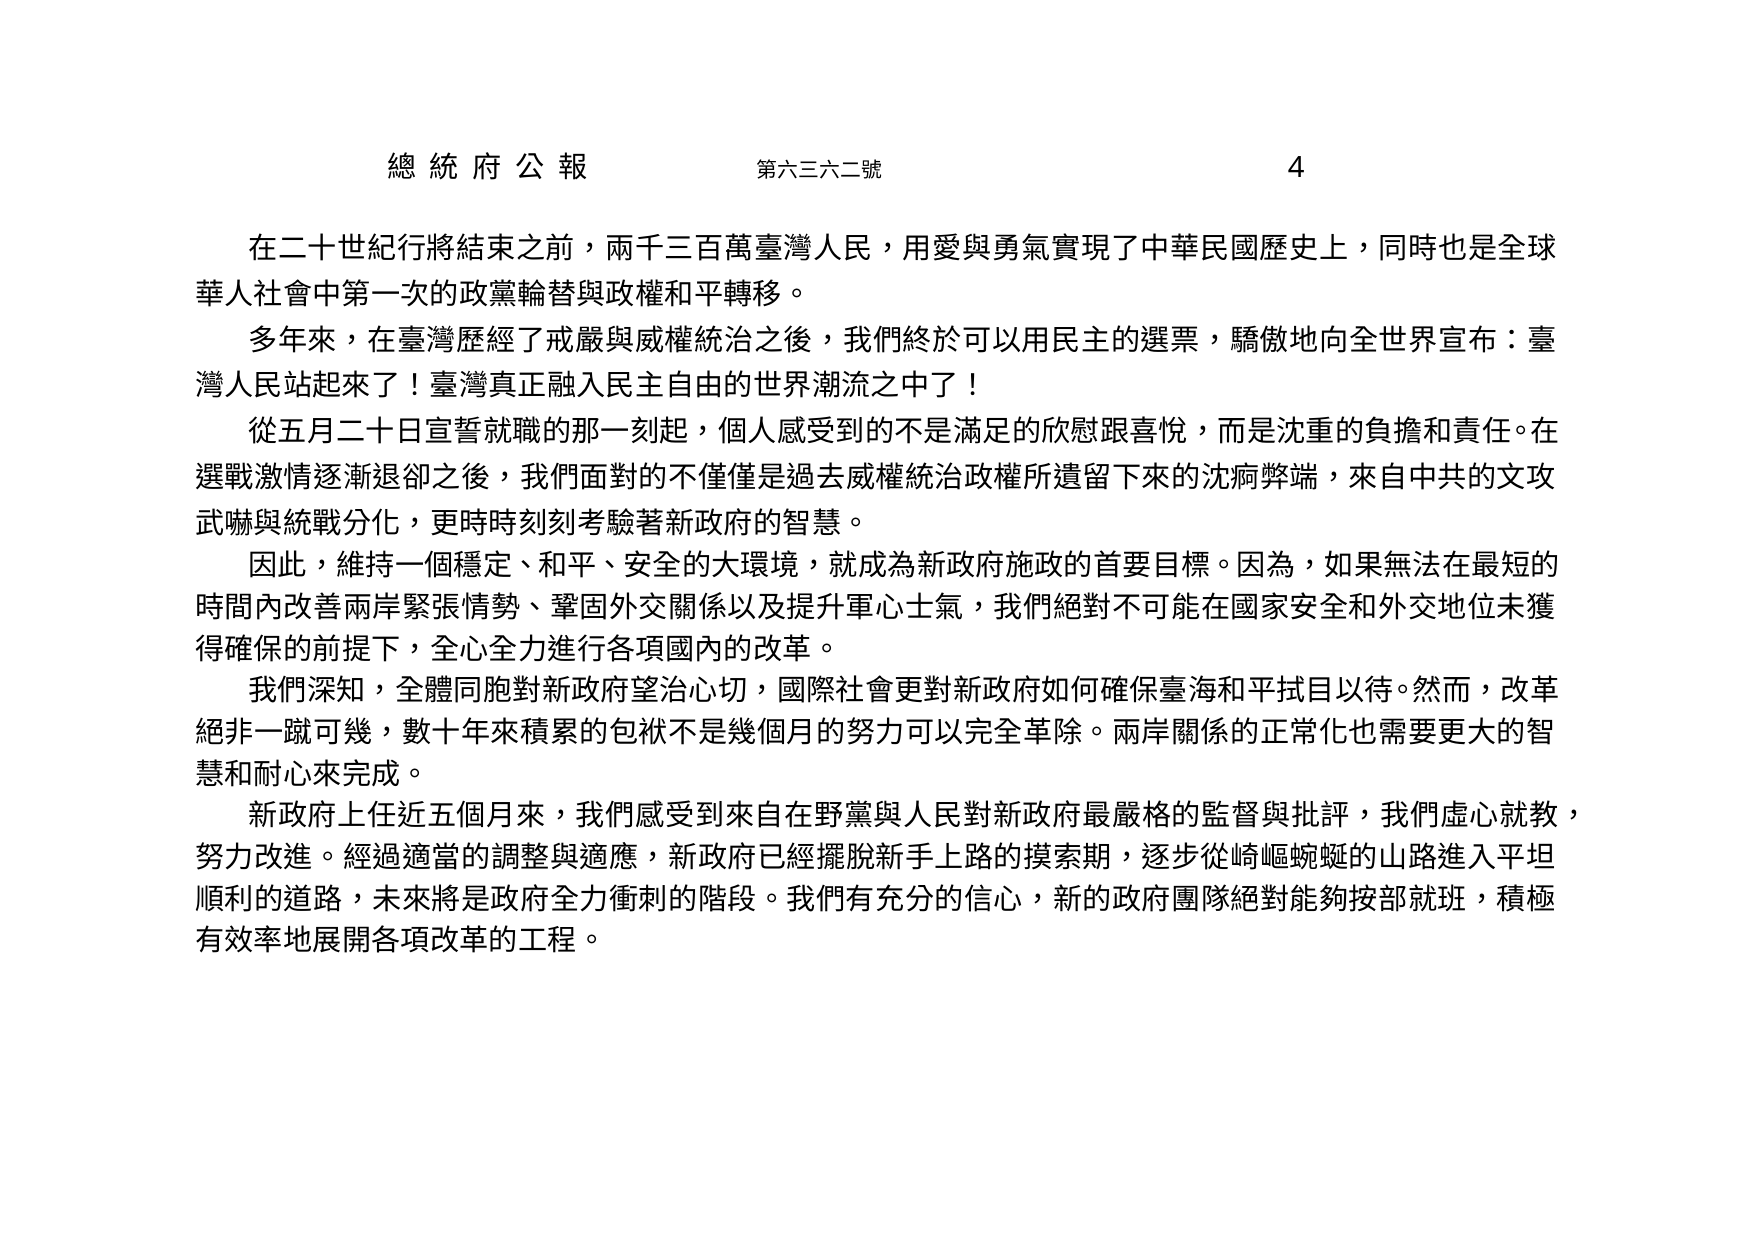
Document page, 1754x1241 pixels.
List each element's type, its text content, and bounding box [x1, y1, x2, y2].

text 多年來，在臺灣歷經了戒嚴與威權統治之後，我們終於可以用民主的選票，驕傲地向全世界宣布：臺灣人民站起來了！臺灣真正融入民主自由的世界潮流之中了！ [195, 313, 1559, 405]
text 從五月二十日宣誓就職的那一刻起，個人感受到的不是滿足的欣慰跟喜悅，而是沈重的負擔和責任。在選戰激情逐漸退卻之後，我們面對的不僅僅是過去威權統治政權所遺留下來的沈痾弊端，來自中共的文攻武嚇與統戰分化，更時時刻刻考驗著新政府的智慧。 [195, 405, 1559, 542]
text 因此，維持一個穩定、和平、安全的大環境，就成為新政府施政的首要目標。因為，如果無法在最短的時間內改善兩岸緊張情勢、鞏固外交關係以及提升軍心士氣，我們絕對不可能在國家安全和外交地位未獲得確保的前提下，全心全力進行各項國內的改革。 [195, 542, 1559, 667]
text 新政府上任近五個月來，我們感受到來自在野黨與人民對新政府最嚴格的監督與批評，我們虛心就教，努力改進。經過適當的調整與適應，新政府已經擺脫新手上路的摸索期，逐步從崎嶇蜿蜒的山路進入平坦順利的道路，未來將是政府全力衝刺的階段。我們有充分的信心，新的政府團隊絕對能夠按部就班，積極有效率地展開各項改革的工程。 [195, 792, 1559, 959]
text 我們深知，全體同胞對新政府望治心切，國際社會更對新政府如何確保臺海和平拭目以待。然而，改革絕非一蹴可幾，數十年來積累的包袱不是幾個月的努力可以完全革除。兩岸關係的正常化也需要更大的智慧和耐心來完成。 [195, 667, 1559, 792]
text 在二十世紀行將結束之前，兩千三百萬臺灣人民，用愛與勇氣實現了中華民國歷史上，同時也是全球華人社會中第一次的政黨輪替與政權和平轉移。 [195, 222, 1559, 313]
